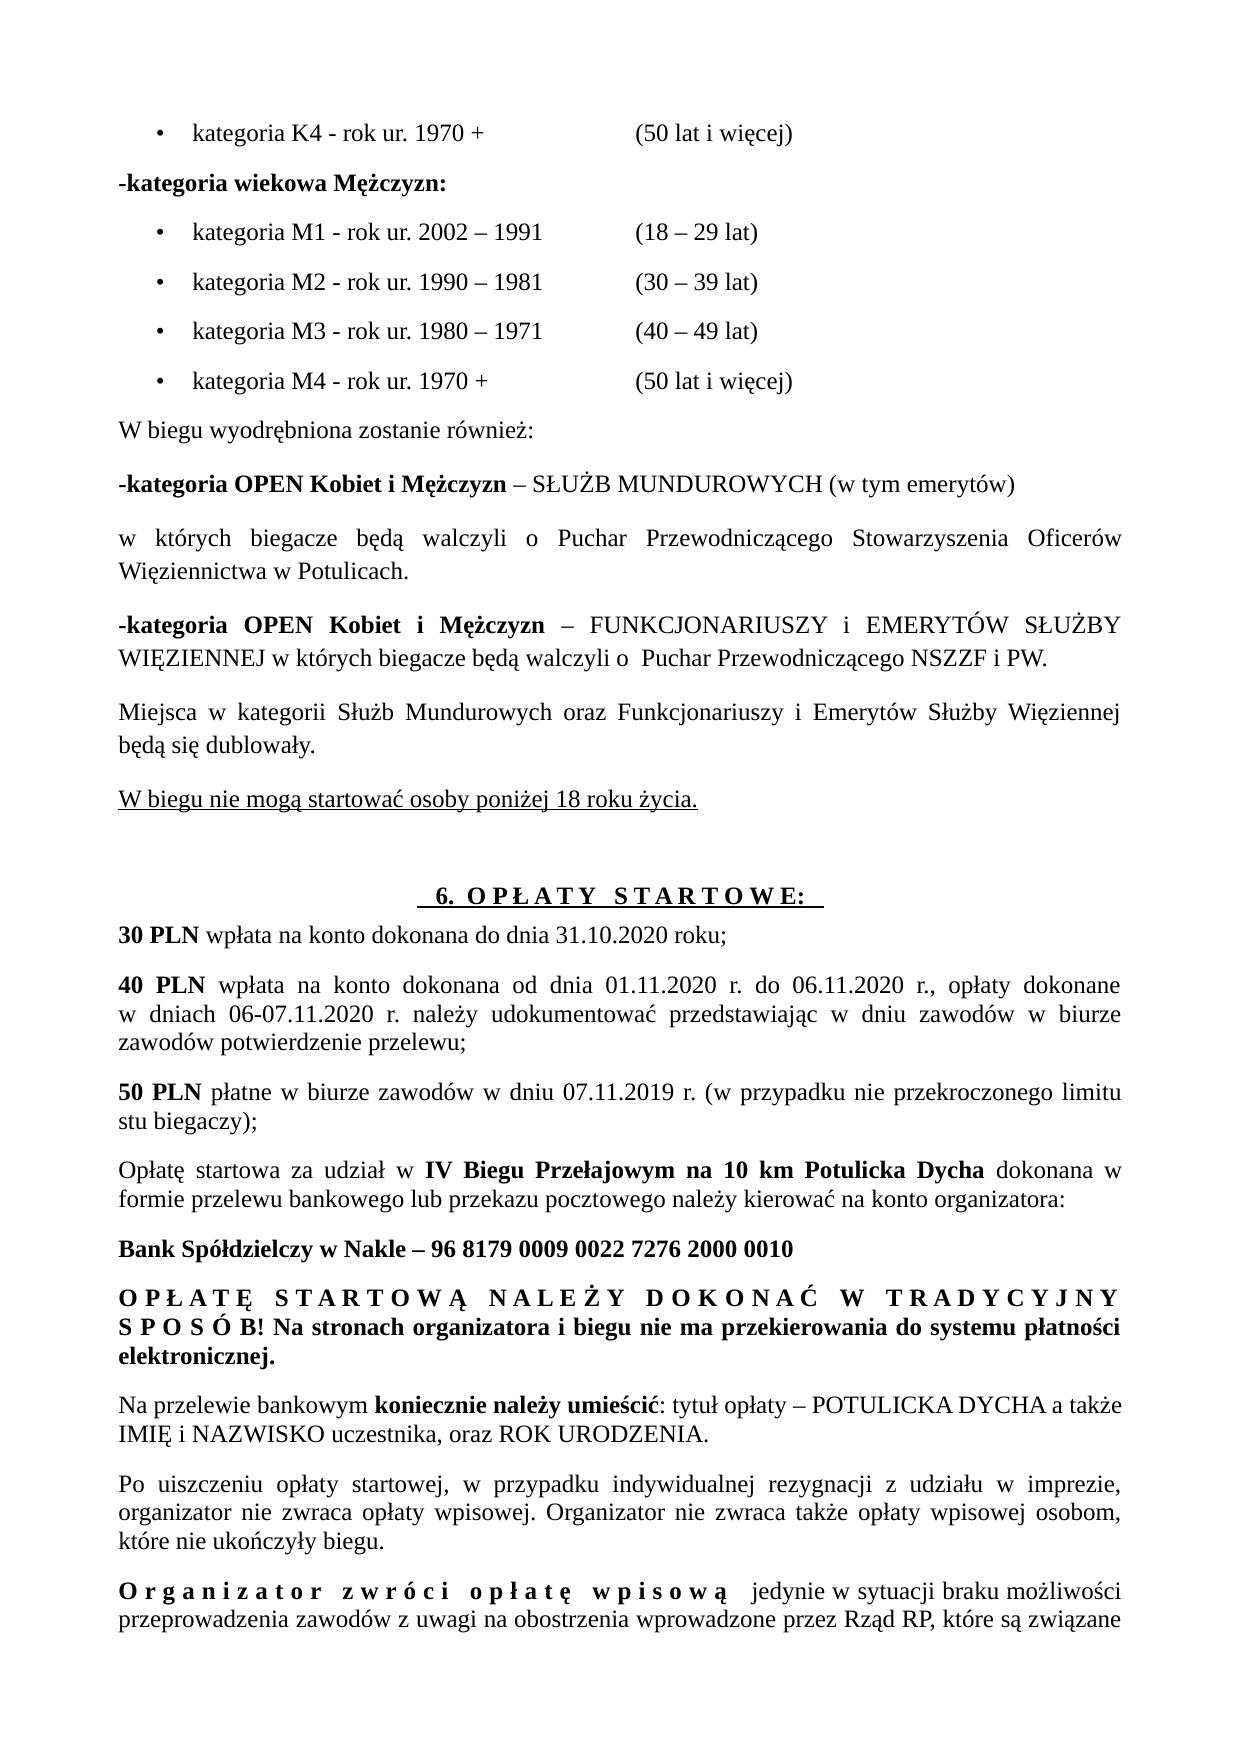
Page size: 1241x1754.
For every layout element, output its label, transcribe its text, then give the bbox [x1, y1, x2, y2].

text O P Ł A T Ę S T A R T O W Ą N A L E Ż Y D O K O N A Ć W T R A D Y C Y J N Y S P O S Ó B! Na stronach organizatora i biegu nie ma przekierowania do systemu płatności elektronicznej. [118, 1283, 1122, 1369]
text • kategoria M1 - rok ur. 2002 – 1991 (18 – 29 lat) [156, 217, 1122, 246]
text w których biegacze będą walczyli o Puchar Przewodniczącego Stowarzyszenia Oficerów Więziennictwa w Potulicach. [118, 523, 1122, 585]
text • kategoria M4 - rok ur. 1970 + (50 lat i więcej) [156, 366, 1122, 395]
text 40 PLN wpłata na konto dokonana od dnia 01.11.2020 r. do 06.11.2020 r., opłaty dokonane w dniach 06-07.11.2020 r. należy udokumentować przedstawiając w dniu zawodów w biurze zawodów potwierdzenie przelewu; [118, 970, 1122, 1056]
text -kategoria OPEN Kobiet i Mężczyzn – SŁUŻB MUNDUROWYCH (w tym emerytów) [118, 469, 1122, 498]
text • kategoria M2 - rok ur. 1990 – 1981 (30 – 39 lat) [156, 267, 1122, 296]
text -kategoria OPEN Kobiet i Mężczyzn – FUNKCJONARIUSZY i EMERYTÓW SŁUŻBY WIĘZIENNEJ w których biegacze będą walczyli o Puchar Przewodniczącego NSZZF i PW. [118, 610, 1122, 672]
text -kategoria wiekowa Mężczyzn: [118, 168, 1122, 196]
text 6. O P Ł A T Y S T A R T O W E: [118, 881, 1122, 910]
text Opłatę startowa za udział w IV Biegu Przełajowym na 10 km Potulicka Dycha dokonana w formie przelewu bankowego lub przekazu pocztowego należy kierować na konto organizatora: [118, 1155, 1122, 1213]
text O r g a n i z a t o r z w r ó c i o p ł a t ę w p i s o w ą jedynie w sytuacji braku możliwości przeprowadzenia zawodów z uwagi na obostrzenia wprowadzone przez Rząd RP, które są związane [118, 1576, 1122, 1633]
text Na przelewie bankowym koniecznie należy umieścić: tytuł opłaty – POTULICKA DYCHA a także IMIĘ i NAZWISKO uczestnika, oraz ROK URODZENIA. [118, 1390, 1122, 1448]
text W biegu wyodrębniona zostanie również: [118, 416, 1122, 444]
text W biegu nie mogą startować osoby poniżej 18 roku życia. [118, 784, 1122, 813]
text Bank Spółdzielczy w Nakle – 96 8179 0009 0022 7276 2000 0010 [118, 1234, 1122, 1262]
text Po uiszczeniu opłaty startowej, w przypadku indywidualnej rezygnacji z udziału w imprezie, organizator nie zwraca opłaty wpisowej. Organizator nie zwraca także opłaty wpisowej osobom, które nie ukończyły biegu. [118, 1469, 1122, 1555]
text 30 PLN wpłata na konto dokonana do dnia 31.10.2020 roku; [118, 920, 1122, 949]
text Miejsca w kategorii Służb Mundurowych oraz Funkcjonariuszy i Emerytów Służby Więziennej będą się dublowały. [118, 697, 1122, 759]
text • kategoria K4 - rok ur. 1970 + (50 lat i więcej) [156, 118, 1122, 147]
text 50 PLN płatne w biurze zawodów w dniu 07.11.2019 r. (w przypadku nie przekroczonego limitu stu biegaczy); [118, 1077, 1122, 1134]
text • kategoria M3 - rok ur. 1980 – 1971 (40 – 49 lat) [156, 316, 1122, 345]
